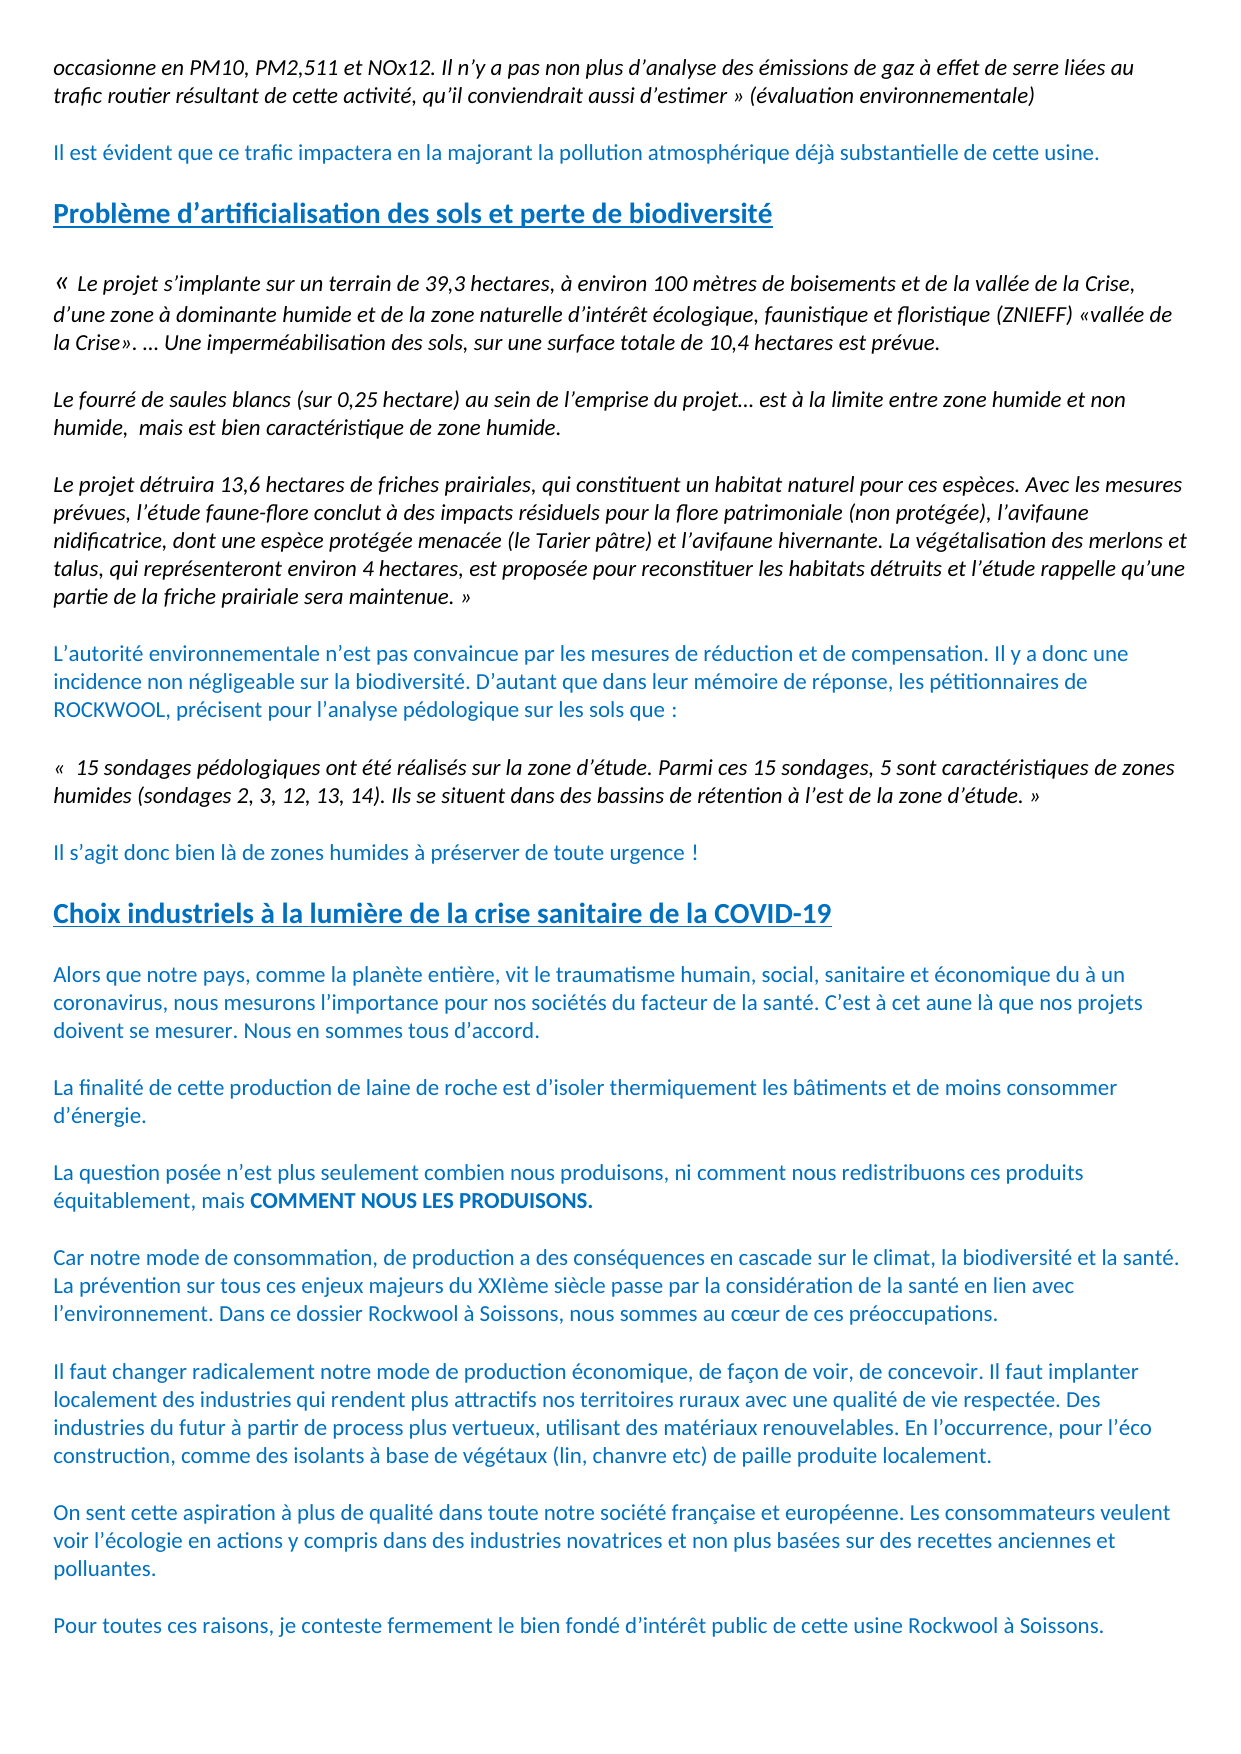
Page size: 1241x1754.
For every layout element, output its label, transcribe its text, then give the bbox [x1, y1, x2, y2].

text La question posée n’est plus seulement combien nous produisons, ni comment nous redistribuons ces produits équitablement, mais COMMENT NOUS LES PRODUISONS. [53, 1158, 1187, 1214]
text Il s’agit donc bien là de zones humides à préserver de toute urgence ! [53, 838, 1187, 866]
text Alors que notre pays, comme la planète entière, vit le traumatisme humain, social, sanitaire et économique du à un coronavirus, nous mesurons l’importance pour nos sociétés du facteur de la santé. C’est à cet aune là que nos projets doivent se mesurer. Nous en sommes tous d’accord. [53, 960, 1187, 1044]
text Il faut changer radicalement notre mode de production économique, de façon de voir, de concevoir. Il faut implanter localement des industries qui rendent plus attractifs nos territoires ruraux avec une qualité de vie respectée. Des industries du futur à partir de process plus vertueux, utilisant des matériaux renouvelables. En l’occurrence, pour l’éco construction, comme des isolants à base de végétaux (lin, chanvre etc) de paille produite localement. [53, 1357, 1187, 1469]
text Le fourré de saules blancs (sur 0,25 hectare) au sein de l’emprise du projet… est à la limite entre zone humide et non humide, mais est bien caractéristique de zone humide. [53, 385, 1187, 441]
text Le projet détruira 13,6 hectares de friches prairiales, qui constituent un habitat naturel pour ces espèces. Avec les mesures prévues, l’étude faune-flore conclut à des impacts résiduels pour la flore patrimoniale (non protégée), l’avifaune nidificatrice, dont une espèce protégée menacée (le Tarier pâtre) et l’avifaune hivernante. La végétalisation des merlons et talus, qui représenteront environ 4 hectares, est proposée pour reconstituer les habitats détruits et l’étude rappelle qu’une partie de la friche prairiale sera maintenue. » [53, 470, 1187, 610]
text occasionne en PM10, PM2,511 et NOx12. Il n’y a pas non plus d’analyse des émissions de gaz à effet de serre liées au trafic routier résultant de cette activité, qu’il conviendrait aussi d’estimer » (évaluation environnementale) [53, 53, 1187, 109]
text Il est évident que ce trafic impactera en la majorant la pollution atmosphérique déjà substantielle de cette usine. [53, 138, 1187, 166]
text L’autorité environnementale n’est pas convaincue par les mesures de réduction et de compensation. Il y a donc une incidence non négligeable sur la biodiversité. D’autant que dans leur mémoire de réponse, les pétitionnaires de ROCKWOOL, précisent pour l’analyse pédologique sur les sols que : [53, 639, 1187, 723]
text Car notre mode de consommation, de production a des conséquences en cascade sur le climat, la biodiversité et la santé. La prévention sur tous ces enjeux majeurs du XXIème siècle passe par la considération de la santé en lien avec l’environnement. Dans ce dossier Rockwool à Soissons, nous sommes au cœur de ces préoccupations. [53, 1243, 1187, 1328]
text Problème d’artificialisation des sols et perte de biodiversité [53, 196, 1187, 231]
text « 15 sondages pédologiques ont été réalisés sur la zone d’étude. Parmi ces 15 sondages, 5 sont caractéristiques de zones humides (sondages 2, 3, 12, 13, 14). Ils se situent dans des bassins de rétention à l’est de la zone d’étude. » [53, 753, 1187, 809]
text « Le projet s’implante sur un terrain de 39,3 hectares, à environ 100 mètres de boisements et de la vallée de la Crise, d’une zone à dominante humide et de la zone naturelle d’intérêt écologique, faunistique et floristique (ZNIEFF) «vallée de la Crise». … Une imperméabilisation des sols, sur une surface totale de 10,4 hectares est prévue. [53, 260, 1187, 356]
text Pour toutes ces raisons, je conteste fermement le bien fondé d’intérêt public de cette usine Rockwool à Soissons. [53, 1611, 1187, 1639]
text La finalité de cette production de laine de roche est d’isoler thermiquement les bâtiments et de moins consommer d’énergie. [53, 1073, 1187, 1129]
text Choix industriels à la lumière de la crise sanitaire de la COVID-19 [53, 895, 1187, 931]
text On sent cette aspiration à plus de qualité dans toute notre société française et européenne. Les consommateurs veulent voir l’écologie en actions y compris dans des industries novatrices et non plus basées sur des recettes anciennes et polluantes. [53, 1498, 1187, 1582]
